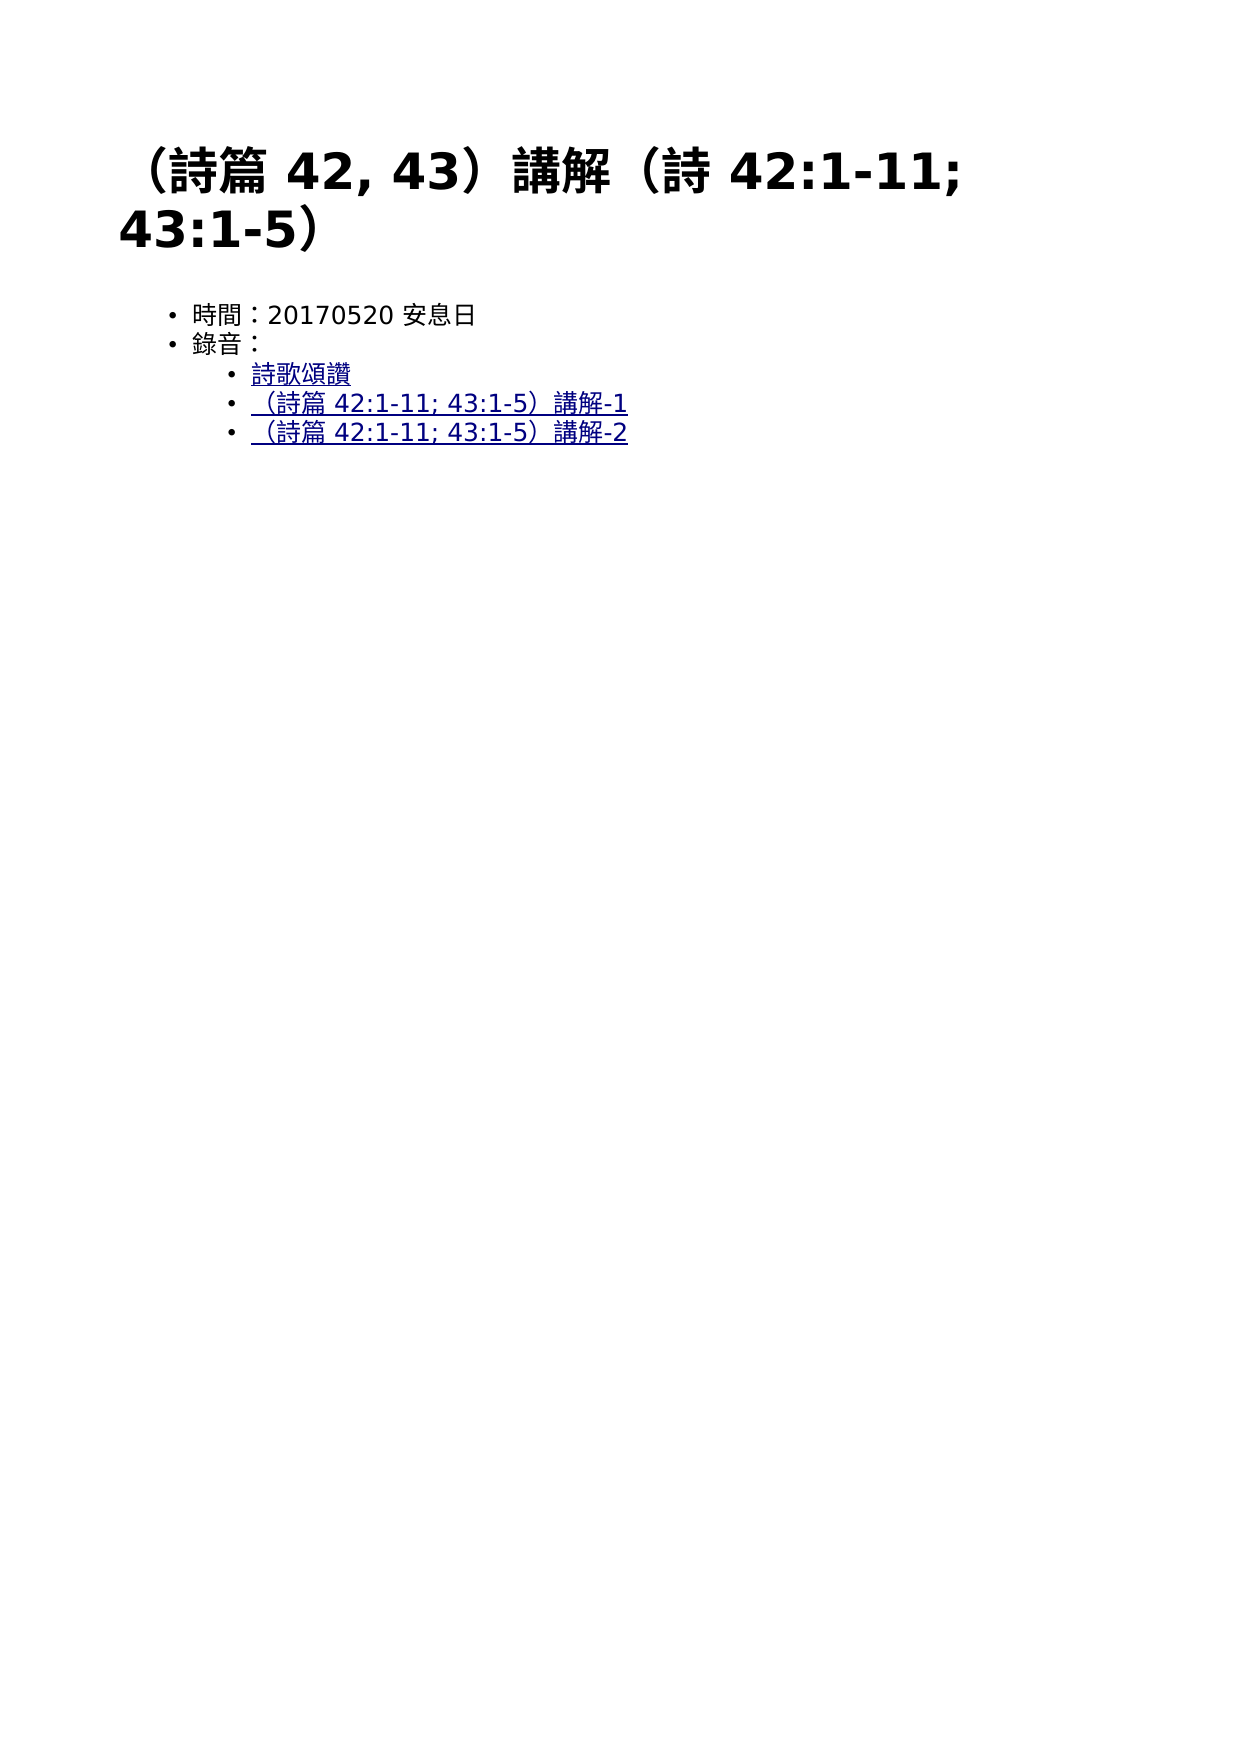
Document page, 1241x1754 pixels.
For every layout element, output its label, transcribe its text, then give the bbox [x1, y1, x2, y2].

list （詩篇 42:1-11; 43:1-5）講解-1 [236, 389, 1122, 418]
subtitle （詩篇 42, 43）講解（詩 42:1-11; 43:1-5） [118, 143, 1122, 259]
list （詩篇 42:1-11; 43:1-5）講解-2 [236, 418, 1122, 447]
list 錄音： [177, 331, 1122, 360]
list 詩歌頌讚 [236, 360, 1122, 389]
list 時間：20170520 安息日 [177, 302, 1122, 331]
